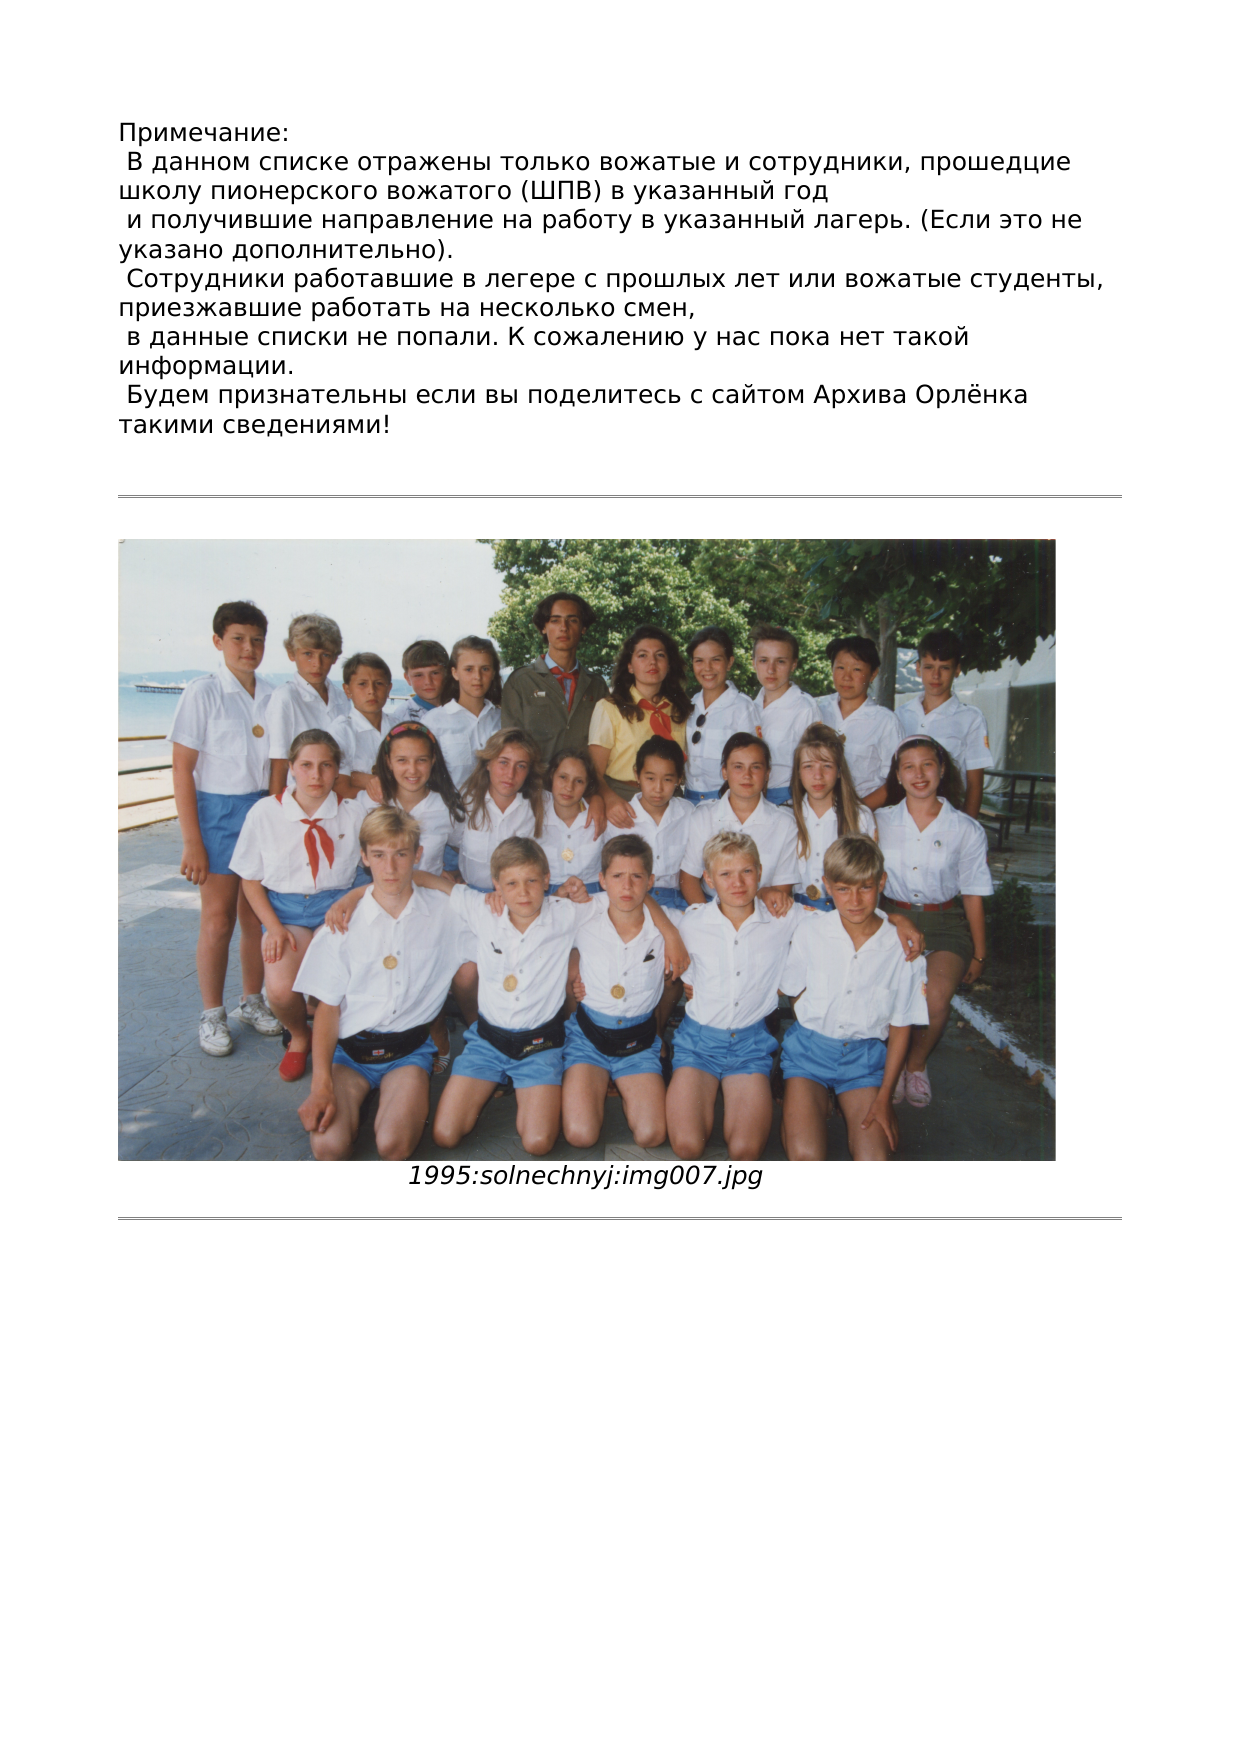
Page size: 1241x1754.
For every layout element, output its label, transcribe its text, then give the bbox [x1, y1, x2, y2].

text Примечание: В данном списке отражены только вожатые и сотрудники, прошедцие школу пионерского вожатого (ШПВ) в указанный год и получившие направление на работу в указанный лагерь. (Если это не указано дополнительно). Сотрудники работавшие в легере с прошлых лет или вожатые студенты, приезжавшие работать на несколько смен, в данные списки не попали. К сожалению у нас пока нет такой информации. Будем признательны если вы поделитесь с сайтом Архива Орлёнка такими сведениями! [118, 118, 1122, 468]
picture [118, 539, 1056, 1161]
text 1995:solnechnyj:img007.jpg [118, 1161, 1056, 1190]
